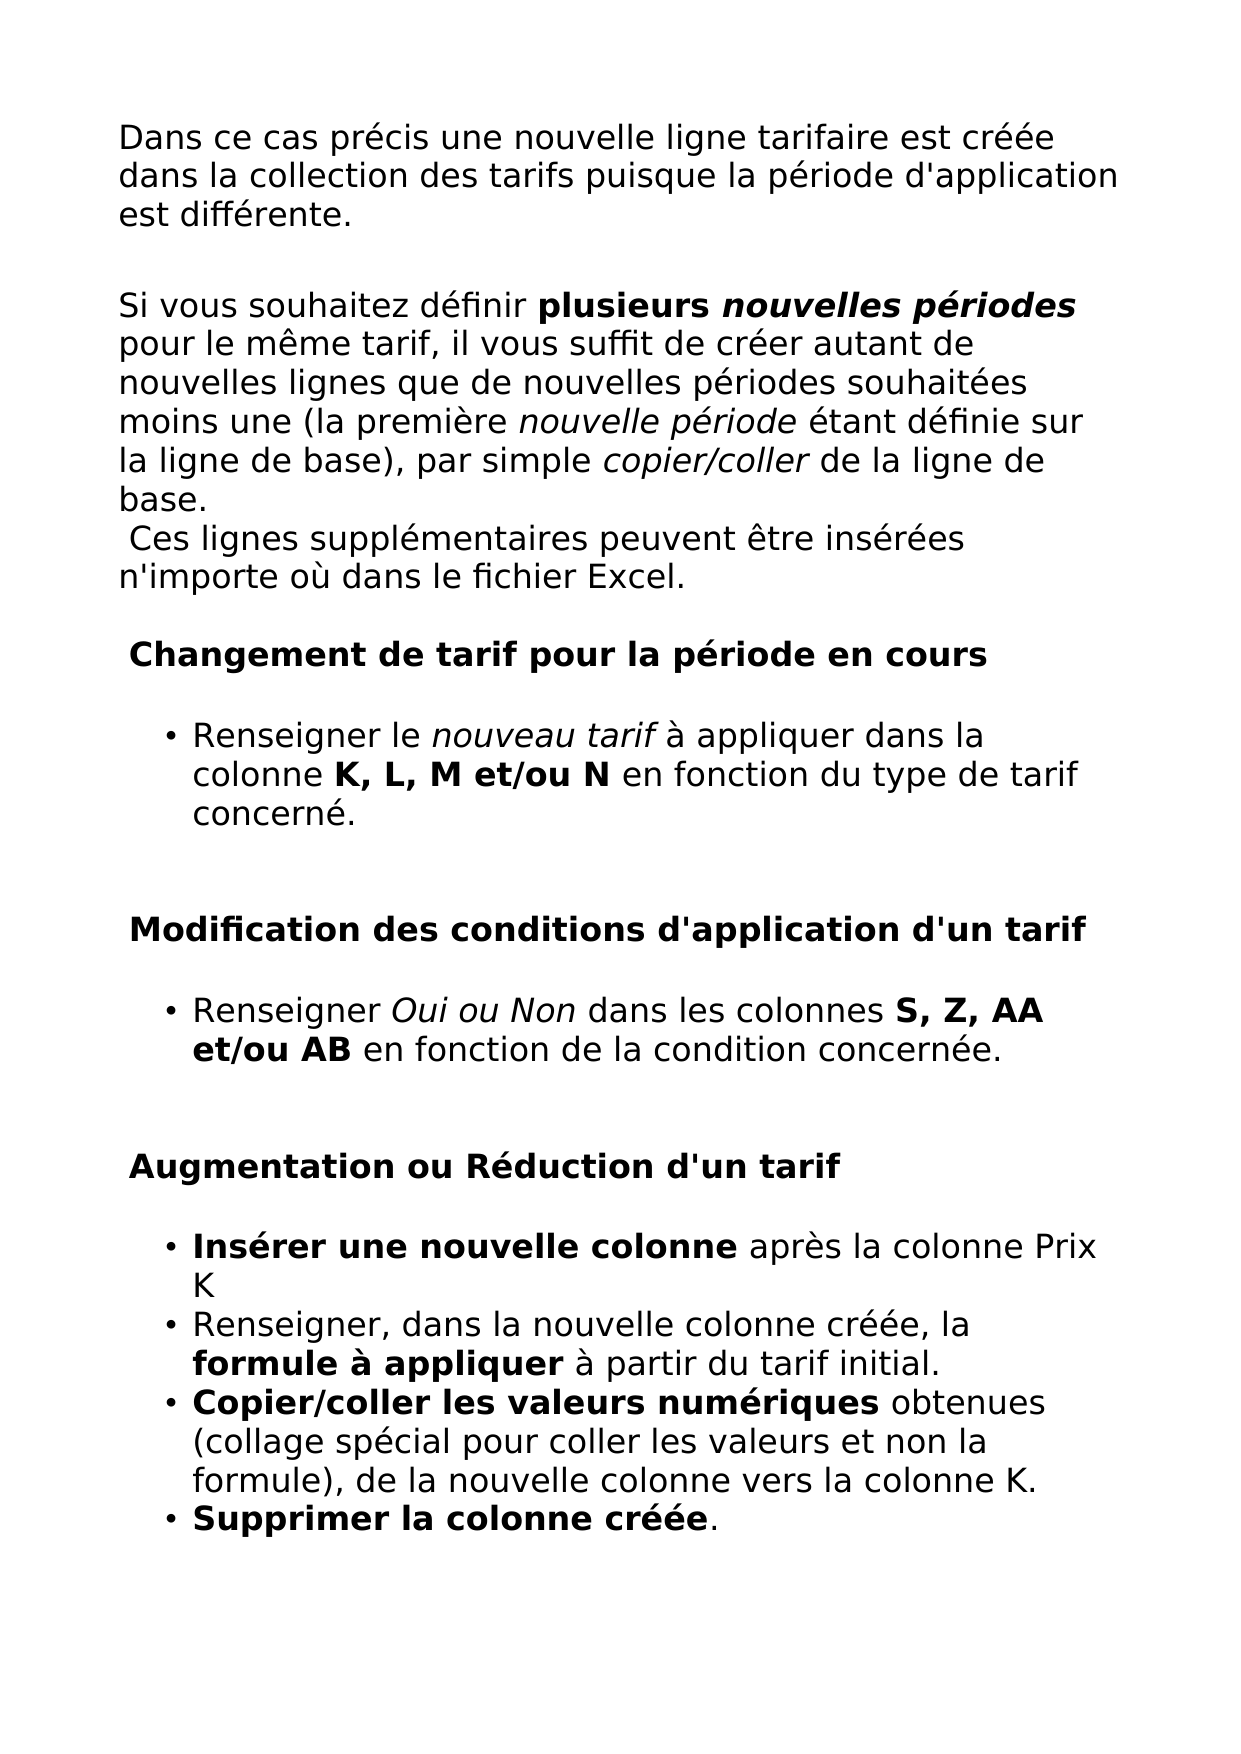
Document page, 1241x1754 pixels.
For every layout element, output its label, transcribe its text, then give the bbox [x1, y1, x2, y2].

list Renseigner, dans la nouvelle colonne créée, la formule à appliquer à partir du tarif initial. [177, 1306, 1122, 1383]
text Dans ce cas précis une nouvelle ligne tarifaire est créée dans la collection des tarifs puisque la période d'application est différente. [118, 118, 1122, 273]
text Augmentation ou Réduction d'un tarif [118, 1069, 1122, 1186]
list Renseigner Oui ou Non dans les colonnes S, Z, AA et/ou AB en fonction de la condition concernée. [177, 992, 1122, 1069]
text Si vous souhaitez définir plusieurs nouvelles périodes pour le même tarif, il vous suffit de créer autant de nouvelles lignes que de nouvelles périodes souhaitées moins une (la première nouvelle période étant définie sur la ligne de base), par simple copier/coller de la ligne de base. Ces lignes supplémentaires peuvent être insérées n'importe où dans le fichier Excel. Changement de tarif pour la période en cours [118, 286, 1122, 674]
list Insérer une nouvelle colonne après la colonne Prix K [177, 1228, 1122, 1306]
text Modification des conditions d'application d'un tarif [118, 833, 1122, 950]
list Copier/coller les valeurs numériques obtenues (collage spécial pour coller les valeurs et non la formule), de la nouvelle colonne vers la colonne K. [177, 1383, 1122, 1500]
list Supprimer la colonne créée. [177, 1500, 1122, 1539]
list Renseigner le nouveau tarif à appliquer dans la colonne K, L, M et/ou N en fonction du type de tarif concerné. [177, 717, 1122, 833]
